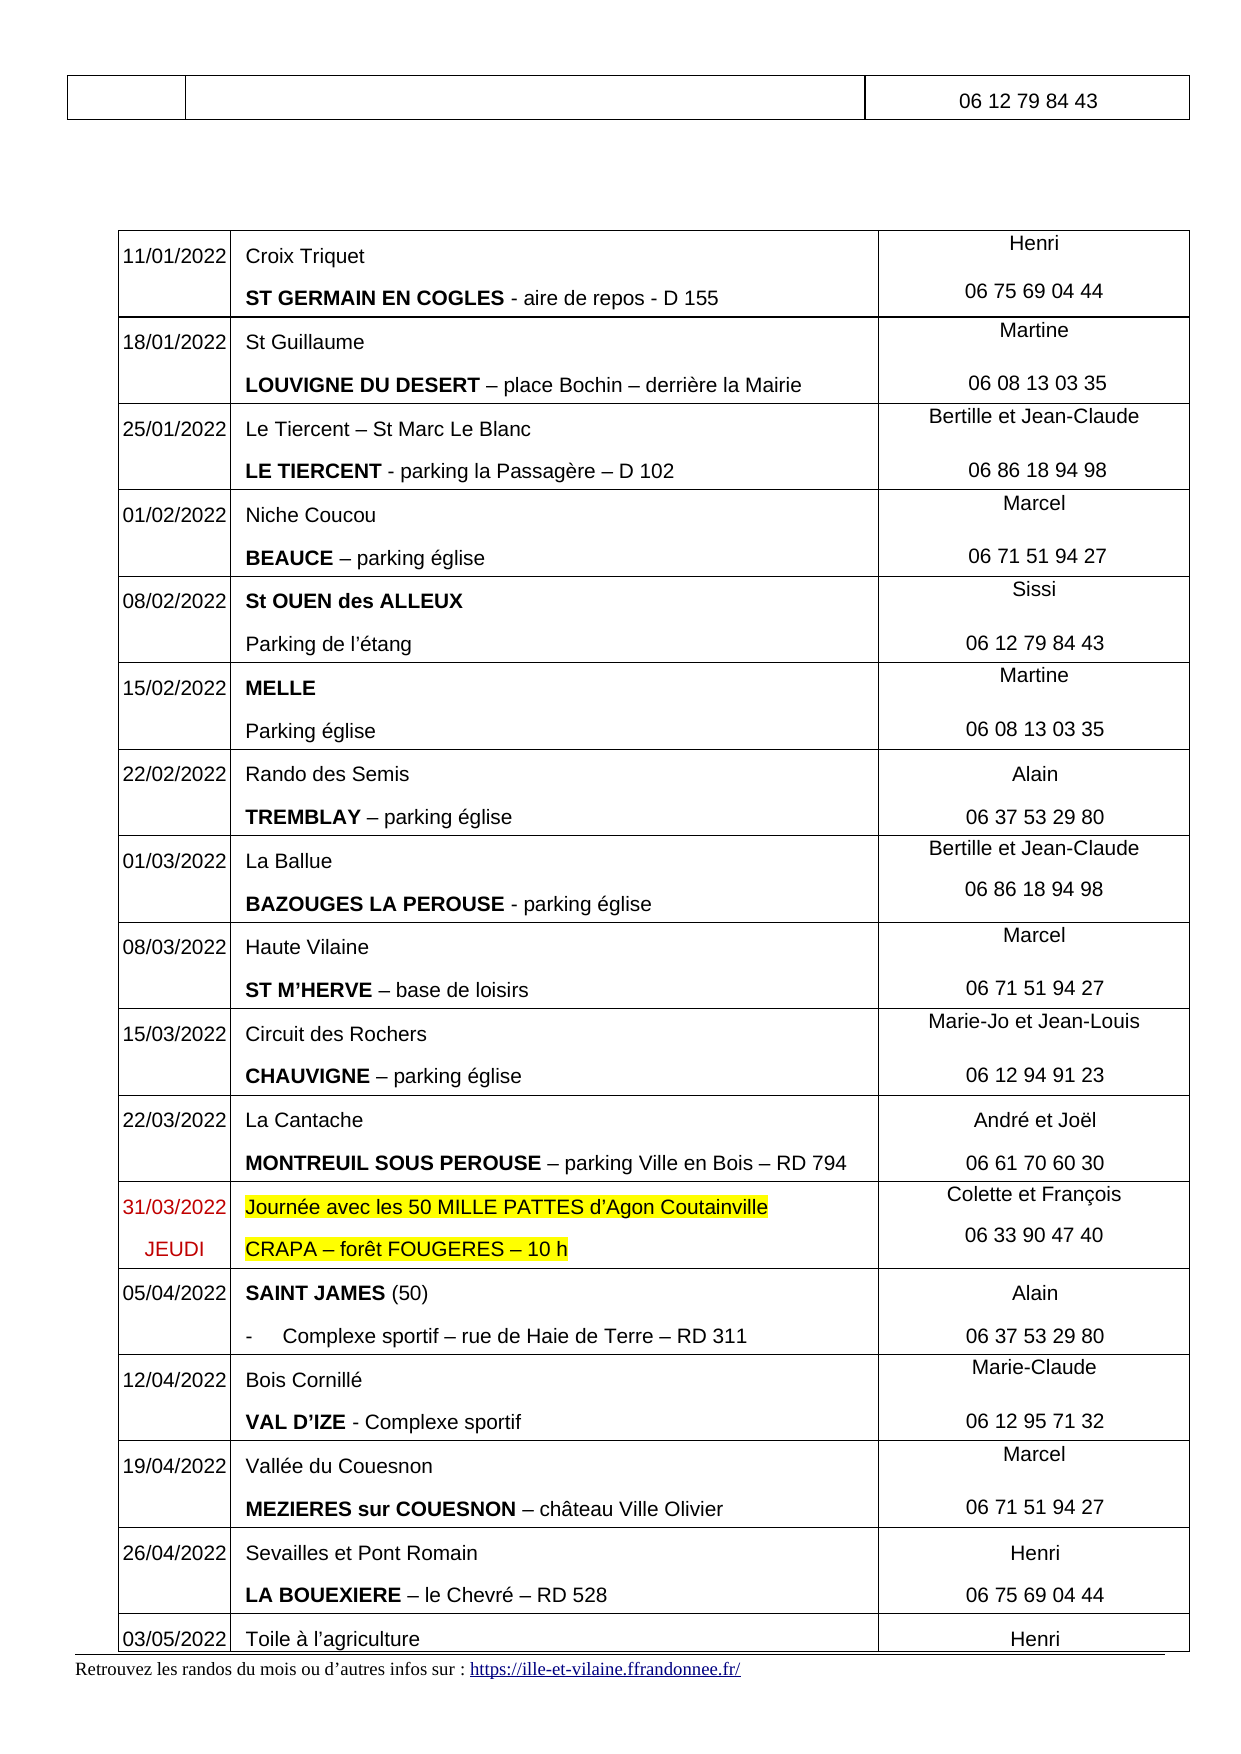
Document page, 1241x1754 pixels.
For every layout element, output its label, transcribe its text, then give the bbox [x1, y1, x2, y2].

table_cell 01/03/2022 [119, 836, 230, 922]
table_cell Henri [879, 1614, 1189, 1651]
table_cell 15/02/2022 [119, 663, 230, 749]
table_cell 18/01/2022 [119, 318, 230, 403]
table_cell 26/04/2022 [119, 1528, 230, 1613]
table_cell Henri 06 75 69 04 44 [879, 1528, 1189, 1613]
table_cell Alain 06 37 53 29 80 [879, 750, 1189, 835]
table_cell Niche Coucou BEAUCE – parking église [231, 490, 878, 576]
table_cell André et Joël 06 61 70 60 30 [879, 1096, 1189, 1181]
table_cell Haute Vilaine ST M’HERVE – base de loisirs [231, 923, 878, 1008]
table_header Croix Triquet ST GERMAIN EN COGLES - aire de repos - D 155 [231, 231, 878, 316]
table_cell Toile à l’agriculture [231, 1614, 878, 1651]
table_header Henri 06 75 69 04 44 [879, 231, 1189, 316]
table_cell 03/05/2022 [119, 1614, 230, 1651]
table_cell 08/03/2022 [119, 923, 230, 1008]
table_cell La Cantache MONTREUIL SOUS PEROUSE – parking Ville en Bois – RD 794 [231, 1096, 878, 1181]
table_cell 12/04/2022 [119, 1355, 230, 1440]
table_cell Circuit des Rochers CHAUVIGNE – parking église [231, 1009, 878, 1094]
table_cell [186, 76, 864, 119]
table_cell 25/01/2022 [119, 404, 230, 489]
table_cell 01/02/2022 [119, 490, 230, 576]
table_cell Martine 06 08 13 03 35 [879, 663, 1189, 749]
table_cell Marie-Claude 06 12 95 71 32 [879, 1355, 1189, 1440]
table_cell 22/02/2022 [119, 750, 230, 835]
table_cell 05/04/2022 [119, 1269, 230, 1354]
table_cell Bertille et Jean-Claude 06 86 18 94 98 [879, 404, 1189, 489]
table_cell Bois Cornillé VAL D’IZE - Complexe sportif [231, 1355, 878, 1440]
table_header 11/01/2022 [119, 231, 230, 316]
table_cell 06 12 79 84 43 [866, 76, 1189, 119]
table_cell Marie-Jo et Jean-Louis 06 12 94 91 23 [879, 1009, 1189, 1094]
table_cell La Ballue BAZOUGES LA PEROUSE - parking église [231, 836, 878, 922]
table_cell Colette et François 06 33 90 47 40 [879, 1182, 1189, 1267]
table_cell Marcel 06 71 51 94 27 [879, 490, 1189, 576]
table_cell Le Tiercent – St Marc Le Blanc LE TIERCENT - parking la Passagère – D 102 [231, 404, 878, 489]
table_cell Marcel 06 71 51 94 27 [879, 923, 1189, 1008]
table_cell 19/04/2022 [119, 1441, 230, 1527]
table_cell Sissi 06 12 79 84 43 [879, 577, 1189, 662]
table_cell Sevailles et Pont Romain LA BOUEXIERE – le Chevré – RD 528 [231, 1528, 878, 1613]
table_cell Marcel 06 71 51 94 27 [879, 1441, 1189, 1527]
table_cell Rando des Semis TREMBLAY – parking église [231, 750, 878, 835]
table_cell St Guillaume LOUVIGNE DU DESERT – place Bochin – derrière la Mairie [231, 318, 878, 403]
table_cell Alain 06 37 53 29 80 [879, 1269, 1189, 1354]
table_cell 22/03/2022 [119, 1096, 230, 1181]
table_cell Bertille et Jean-Claude 06 86 18 94 98 [879, 836, 1189, 922]
table_cell Martine 06 08 13 03 35 [879, 318, 1189, 403]
table_cell 08/02/2022 [119, 577, 230, 662]
table_cell 15/03/2022 [119, 1009, 230, 1094]
table_cell MELLE Parking église [231, 663, 878, 749]
table_cell SAINT JAMES (50) Complexe sportif – rue de Haie de Terre – RD 311 [231, 1269, 878, 1354]
table_cell 31/03/2022 JEUDI [119, 1182, 230, 1267]
table_cell [68, 76, 185, 119]
table_cell Journée avec les 50 MILLE PATTES d’Agon Coutainville CRAPA – forêt FOUGERES – 10 h [231, 1182, 878, 1267]
table_cell Vallée du Couesnon MEZIERES sur COUESNON – château Ville Olivier [231, 1441, 878, 1527]
table_cell St OUEN des ALLEUX Parking de l’étang [231, 577, 878, 662]
